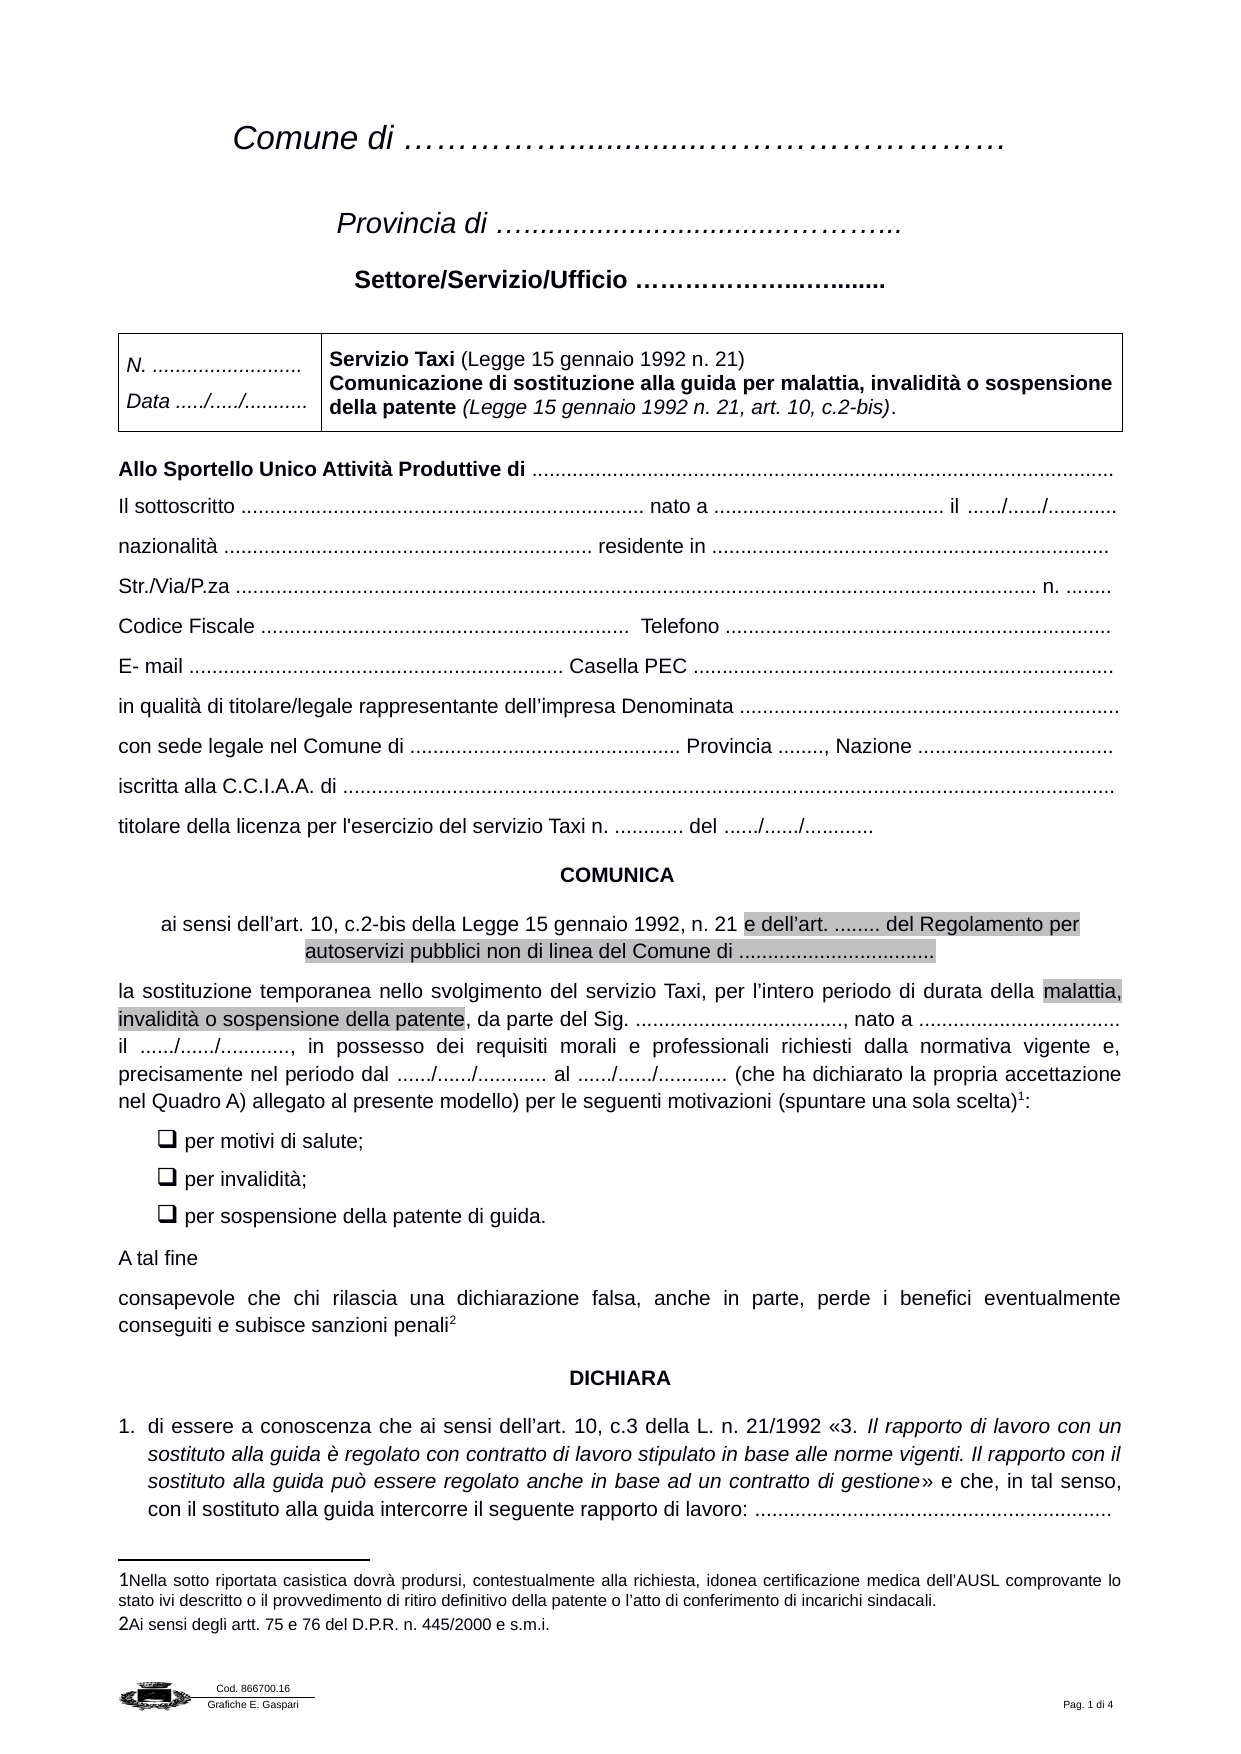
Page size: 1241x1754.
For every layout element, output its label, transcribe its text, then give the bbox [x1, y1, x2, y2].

text Str./Via/P.za ........................................................................................................................................... n. ........ [118, 574, 1122, 598]
text  per motivi di salute; [156, 1129, 1122, 1154]
list di essere a conoscenza che ai sensi dell’art. 10, c.3 della L. n. 21/1992 «3. Il rapporto di lavoro con un sostituto alla guida è regolato con contratto di lavoro stipulato in base alle norme vigenti. Il rapporto con il sostituto alla guida può essere regolato anche in base ad un contratto di gestione» e che, in tal senso, con il sostituto alla guida intercorre il seguente rapporto di lavoro: .............................................................. [118, 1414, 1122, 1521]
text consapevole che chi rilascia una dichiarazione falsa, anche in parte, perde i benefici eventualmente conseguiti e subisce sanzioni penali [118, 1285, 1122, 1337]
text Ai sensi degli artt. 75 e 76 del D.P.R. n. 445/2000 e s.m.i. [118, 1610, 1122, 1636]
text Codice Fiscale ................................................................ Telefono ................................................................... [118, 614, 1122, 638]
text  per sospensione della patente di guida. [156, 1204, 1122, 1229]
text nazionalità ................................................................ residente in ..................................................................... [118, 534, 1122, 558]
text Allo Sportello Unico Attività Produttive di ..................................................................................................... [118, 457, 1122, 481]
text ai sensi dell’art. 10, c.2-bis della Legge 15 gennaio 1992, n. 21 e dell’art. ........ del Regolamento per autoservizi pubblici non di linea del Comune di .................................. [118, 912, 1122, 963]
text Comune di ……………...............……………………… [118, 118, 1122, 157]
text con sede legale nel Comune di ............................................... Provincia ........, Nazione .................................. [118, 734, 1122, 758]
text Nella sotto riportata casistica dovrà prodursi, contestualmente alla richiesta, idonea certificazione medica dell’AUSL comprovante lo stato ivi descritto o il provvedimento di ritiro definitivo della patente o l’atto di conferimento di incarichi sindacali. [118, 1566, 1122, 1610]
table_header N. .......................... Data ...../...../........... [119, 334, 321, 431]
text titolare della licenza per l'esercizio del servizio Taxi n. ............ del ....../....../............ [118, 814, 1090, 838]
text Settore/Servizio/Ufficio ………………...…........ [118, 265, 1122, 294]
table_header Servizio Taxi (Legge 15 gennaio 1992 n. 21) Comunicazione di sostituzione alla guida per malattia, invalidità o sospensione della patente (Legge 15 gennaio 1992 n. 21, art. 10, c.2-bis). [322, 334, 1122, 431]
text  per invalidità; [156, 1167, 1122, 1192]
text Il sottoscritto ...................................................................... nato a ........................................ il ....../....../............ [118, 494, 1122, 518]
subtitle DICHIARA [118, 1365, 1122, 1389]
text COMUNICA [118, 863, 1122, 887]
text la sostituzione temporanea nello svolgimento del servizio Taxi, per l’intero periodo di durata della malattia, invalidità o sospensione della patente, da parte del Sig. ...................................., nato a ................................... il ....../....../............, in possesso dei requisiti morali e professionali richiesti dalla normativa vigente e, precisamente nel periodo dal ....../....../............ al ....../....../............ (che ha dichiarato la propria accettazione nel Quadro A) allegato al presente modello) per le seguenti motivazioni (spuntare una sola scelta): [118, 979, 1122, 1113]
text iscritta alla C.C.I.A.A. di ...................................................................................................................................... [118, 774, 1122, 798]
text in qualità di titolare/legale rappresentante dell’impresa Denominata .................................................................. [118, 694, 1122, 718]
text E- mail ................................................................. Casella PEC ......................................................................... [118, 654, 1122, 678]
text A tal fine [118, 1245, 1122, 1269]
text Provincia di ….................................………... [118, 207, 1122, 240]
